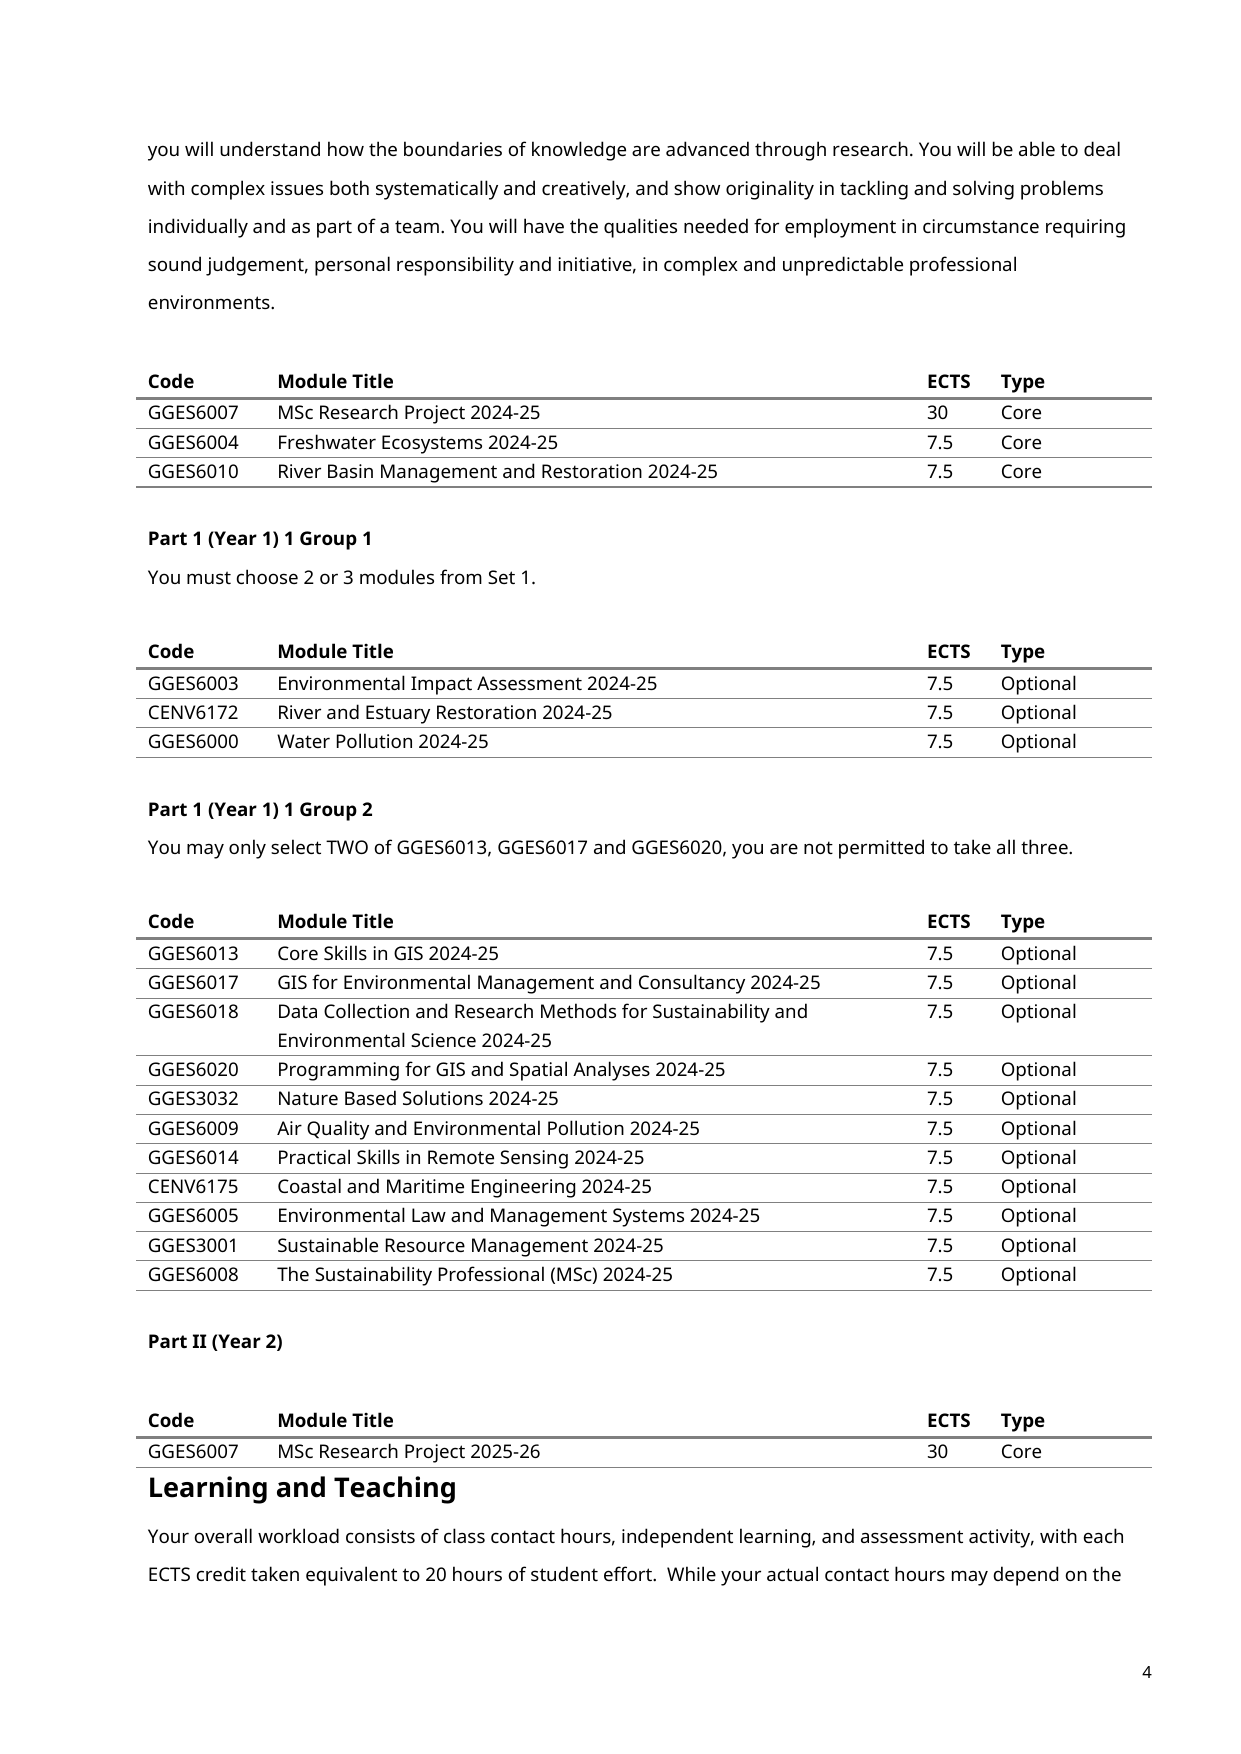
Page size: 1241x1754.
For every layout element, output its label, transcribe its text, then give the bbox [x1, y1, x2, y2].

table_cell Optional [989, 699, 1152, 727]
table_cell Core [989, 458, 1152, 486]
table_cell River Basin Management and Restoration 2024-25 [266, 458, 916, 486]
table_cell Optional [989, 1203, 1152, 1231]
table_cell GGES6007 [136, 400, 266, 428]
table_cell 7.5 [916, 999, 989, 1055]
table_cell Optional [989, 1232, 1152, 1260]
text Your overall workload consists of class contact hours, independent learning, and assessment activity, with each ECTS credit taken equivalent to 20 hours of student effort. While your actual contact hours may depend on the [148, 1523, 1152, 1587]
table_cell Optional [989, 728, 1152, 757]
table_cell Module Title [266, 909, 916, 937]
table_cell Optional [989, 1056, 1152, 1085]
table_cell Nature Based Solutions 2024-25 [266, 1086, 916, 1114]
table_cell MSc Research Project 2024-25 [266, 400, 916, 428]
table_cell GGES3032 [136, 1086, 266, 1114]
table_cell GGES6004 [136, 429, 266, 457]
table_cell ECTS [916, 639, 989, 667]
table_cell Module Title [266, 639, 916, 667]
table_cell Optional [989, 1086, 1152, 1114]
table_cell 30 [916, 400, 989, 428]
table_cell GGES6008 [136, 1261, 266, 1289]
table_cell Freshwater Ecosystems 2024-25 [266, 429, 916, 457]
table_cell GGES6010 [136, 458, 266, 486]
table_cell Type [989, 639, 1152, 667]
table_cell Type [989, 368, 1152, 397]
table_cell CENV6175 [136, 1174, 266, 1202]
table_cell 7.5 [916, 1261, 989, 1289]
table_cell GGES6017 [136, 969, 266, 997]
table_cell GGES6007 [136, 1439, 266, 1467]
table_cell Part II (Year 2) [136, 1291, 1152, 1407]
table_cell GGES6009 [136, 1115, 266, 1143]
table_cell Core [989, 400, 1152, 428]
table_cell GGES6018 [136, 999, 266, 1055]
table_cell 7.5 [916, 670, 989, 698]
table_cell Programming for GIS and Spatial Analyses 2024-25 [266, 1056, 916, 1085]
table_cell GGES6000 [136, 728, 266, 757]
table_cell Optional [989, 1174, 1152, 1202]
table_cell Optional [989, 1115, 1152, 1143]
table_cell Code [136, 639, 266, 667]
table_cell GGES6020 [136, 1056, 266, 1085]
table_cell GGES6005 [136, 1203, 266, 1231]
table_cell Code [136, 1408, 266, 1436]
table_cell 7.5 [916, 940, 989, 968]
table_cell Part 1 (Year 1) 1 Group 2 You may only select TWO of GGES6013, GGES6017 and GGES6020, you are not permitted to take all three. [136, 758, 1152, 908]
table_cell ECTS [916, 1408, 989, 1436]
table_cell Optional [989, 940, 1152, 968]
table_cell 7.5 [916, 1232, 989, 1260]
table_cell Code [136, 368, 266, 397]
table_cell 7.5 [916, 429, 989, 457]
table_cell Practical Skills in Remote Sensing 2024-25 [266, 1144, 916, 1172]
table_cell Type [989, 909, 1152, 937]
table_cell 7.5 [916, 728, 989, 757]
table_cell Air Quality and Environmental Pollution 2024-25 [266, 1115, 916, 1143]
table_cell River and Estuary Restoration 2024-25 [266, 699, 916, 727]
table_cell Optional [989, 1144, 1152, 1172]
table_cell 7.5 [916, 1203, 989, 1231]
table_cell GGES6013 [136, 940, 266, 968]
table_cell Environmental Law and Management Systems 2024-25 [266, 1203, 916, 1231]
table_cell Core Skills in GIS 2024-25 [266, 940, 916, 968]
table_cell GGES6003 [136, 670, 266, 698]
table_cell 7.5 [916, 1086, 989, 1114]
table_cell GGES3001 [136, 1232, 266, 1260]
table_cell CENV6172 [136, 699, 266, 727]
table_cell Coastal and Maritime Engineering 2024-25 [266, 1174, 916, 1202]
table_cell 7.5 [916, 969, 989, 997]
table_cell GGES6014 [136, 1144, 266, 1172]
table_cell Optional [989, 999, 1152, 1055]
table_cell ECTS [916, 368, 989, 397]
table_cell 7.5 [916, 1144, 989, 1172]
table_cell Water Pollution 2024-25 [266, 728, 916, 757]
table_cell The Sustainability Professional (MSc) 2024-25 [266, 1261, 916, 1289]
table_cell ECTS [916, 909, 989, 937]
table_cell Core [989, 1439, 1152, 1467]
table_cell Core [989, 429, 1152, 457]
table_cell Optional [989, 670, 1152, 698]
table_cell MSc Research Project 2025-26 [266, 1439, 916, 1467]
table_cell 30 [916, 1439, 989, 1467]
table_cell Type [989, 1408, 1152, 1436]
table_cell 7.5 [916, 699, 989, 727]
table_cell 7.5 [916, 458, 989, 486]
table_cell Data Collection and Research Methods for Sustainability and Environmental Science 2024-25 [266, 999, 916, 1055]
table_cell Environmental Impact Assessment 2024-25 [266, 670, 916, 698]
table_cell 7.5 [916, 1174, 989, 1202]
table_cell Sustainable Resource Management 2024-25 [266, 1232, 916, 1260]
table_cell Module Title [266, 368, 916, 397]
table_cell 7.5 [916, 1056, 989, 1085]
subtitle Learning and Teaching [148, 1468, 1152, 1505]
table_cell Code [136, 909, 266, 937]
table_cell Part 1 (Year 1) 1 Group 1 You must choose 2 or 3 modules from Set 1. [136, 488, 1152, 638]
table_cell Module Title [266, 1408, 916, 1436]
table_header you will understand how the boundaries of knowledge are advanced through research. You will be able to deal with complex issues both systematically and creatively, and show originality in tackling and solving problems individually and as part of a team. You will have the qualities needed for employment in circumstance requiring sound judgement, personal responsibility and initiative, in complex and unpredictable professional environments. [136, 137, 1152, 368]
table_cell Optional [989, 1261, 1152, 1289]
table_cell 7.5 [916, 1115, 989, 1143]
table_cell Optional [989, 969, 1152, 997]
table_cell GIS for Environmental Management and Consultancy 2024-25 [266, 969, 916, 997]
